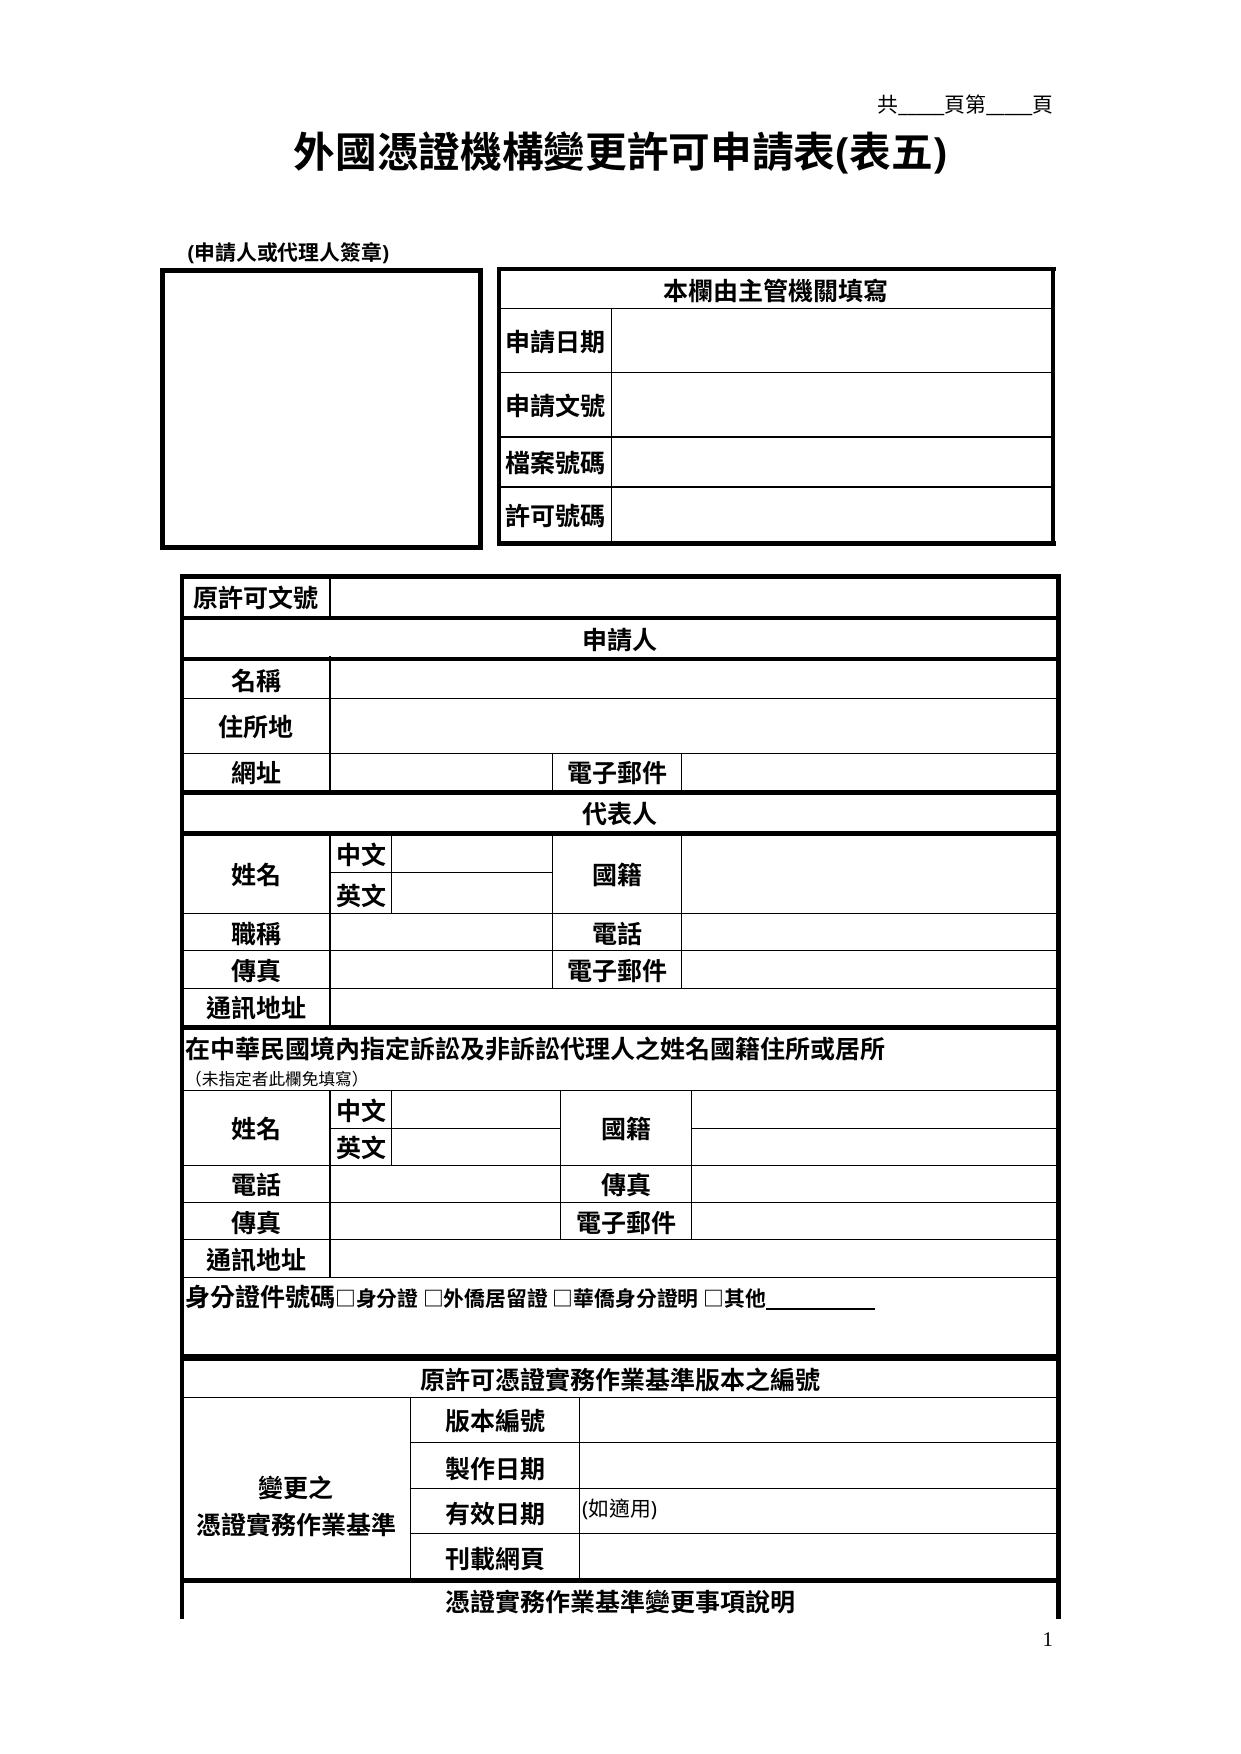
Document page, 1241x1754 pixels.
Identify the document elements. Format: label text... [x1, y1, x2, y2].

table_cell [692, 1129, 1056, 1165]
table_cell [692, 1091, 1056, 1127]
table_cell [331, 1166, 560, 1202]
table_cell [331, 699, 1056, 752]
table_cell 許可號碼 [501, 488, 611, 541]
table_cell [682, 914, 1056, 950]
table_cell 姓名 [184, 836, 329, 913]
table_cell 國籍 [561, 1091, 691, 1165]
table_cell 中文 [331, 836, 391, 872]
text 外國憑證機構變更許可申請表(表五) [187, 119, 1053, 179]
table_cell 變更之 憑證實務作業基準 [184, 1398, 410, 1578]
table_cell 職稱 [184, 914, 329, 950]
table_cell [692, 1166, 1056, 1202]
table_cell 英文 [331, 873, 391, 913]
table_cell 有效日期 [411, 1489, 579, 1533]
table_cell [682, 754, 1056, 790]
table_cell 在中華民國境內指定訴訟及非訴訟代理人之姓名國籍住所或居所 （未指定者此欄免填寫） [184, 1030, 1056, 1090]
table_cell [331, 951, 552, 988]
table_cell 電子郵件 [553, 754, 681, 790]
table_cell 名稱 [184, 661, 329, 698]
table_cell [331, 661, 1056, 698]
table_cell [331, 989, 1056, 1025]
table_cell [392, 873, 552, 913]
table_cell 製作日期 [411, 1443, 579, 1487]
table_cell 國籍 [553, 836, 681, 913]
table_cell 申請文號 [501, 373, 611, 436]
table_cell [331, 914, 552, 950]
table_cell [580, 1443, 1056, 1487]
table_cell 通訊地址 [184, 989, 329, 1025]
table_cell [682, 836, 1056, 913]
table_cell 刊載網頁 [411, 1534, 579, 1578]
table_cell 傳真 [184, 951, 329, 988]
table_cell 原許可憑證實務作業基準版本之編號 [184, 1361, 1056, 1397]
table_cell 身分證件號碼□身分證 □外僑居留證 □華僑身分證明 □其他 [184, 1278, 1056, 1354]
table_cell 姓名 [184, 1091, 329, 1165]
table_cell (如適用) [580, 1489, 1056, 1533]
table_cell 版本編號 [411, 1398, 579, 1442]
table_cell [612, 438, 1051, 486]
table_header 原許可文號 [184, 579, 329, 616]
table_cell 電話 [553, 914, 681, 950]
table_cell 中文 [331, 1091, 391, 1127]
table_cell [580, 1534, 1056, 1578]
table_cell 傳真 [184, 1203, 329, 1239]
table_cell 憑證實務作業基準變更事項說明 [184, 1583, 1056, 1619]
table_cell [331, 1240, 1056, 1277]
table_cell [692, 1203, 1056, 1239]
table_cell [612, 309, 1051, 372]
table_cell 傳真 [561, 1166, 691, 1202]
table_cell 代表人 [184, 795, 1056, 831]
table_cell 電子郵件 [561, 1203, 691, 1239]
table_cell [392, 836, 552, 872]
table_cell 英文 [331, 1129, 391, 1165]
table_cell 申請人 [184, 620, 1056, 656]
table_header [331, 579, 1056, 616]
table_header 本欄由主管機關填寫 [501, 271, 1051, 307]
table_cell [331, 754, 552, 790]
table_cell [392, 1091, 560, 1127]
table_cell [331, 1203, 560, 1239]
table_cell [612, 488, 1051, 541]
table_cell 電話 [184, 1166, 329, 1202]
table_cell [682, 951, 1056, 988]
table_cell [392, 1129, 560, 1165]
table_cell 網址 [184, 754, 329, 790]
table_cell [612, 373, 1051, 436]
table_cell 住所地 [184, 699, 329, 752]
text (申請人或代理人簽章) [187, 236, 1053, 267]
table_cell 申請日期 [501, 309, 611, 372]
table_cell [580, 1398, 1056, 1442]
table_cell 檔案號碼 [501, 438, 611, 486]
table_cell 電子郵件 [553, 951, 681, 988]
table_cell 通訊地址 [184, 1240, 329, 1277]
